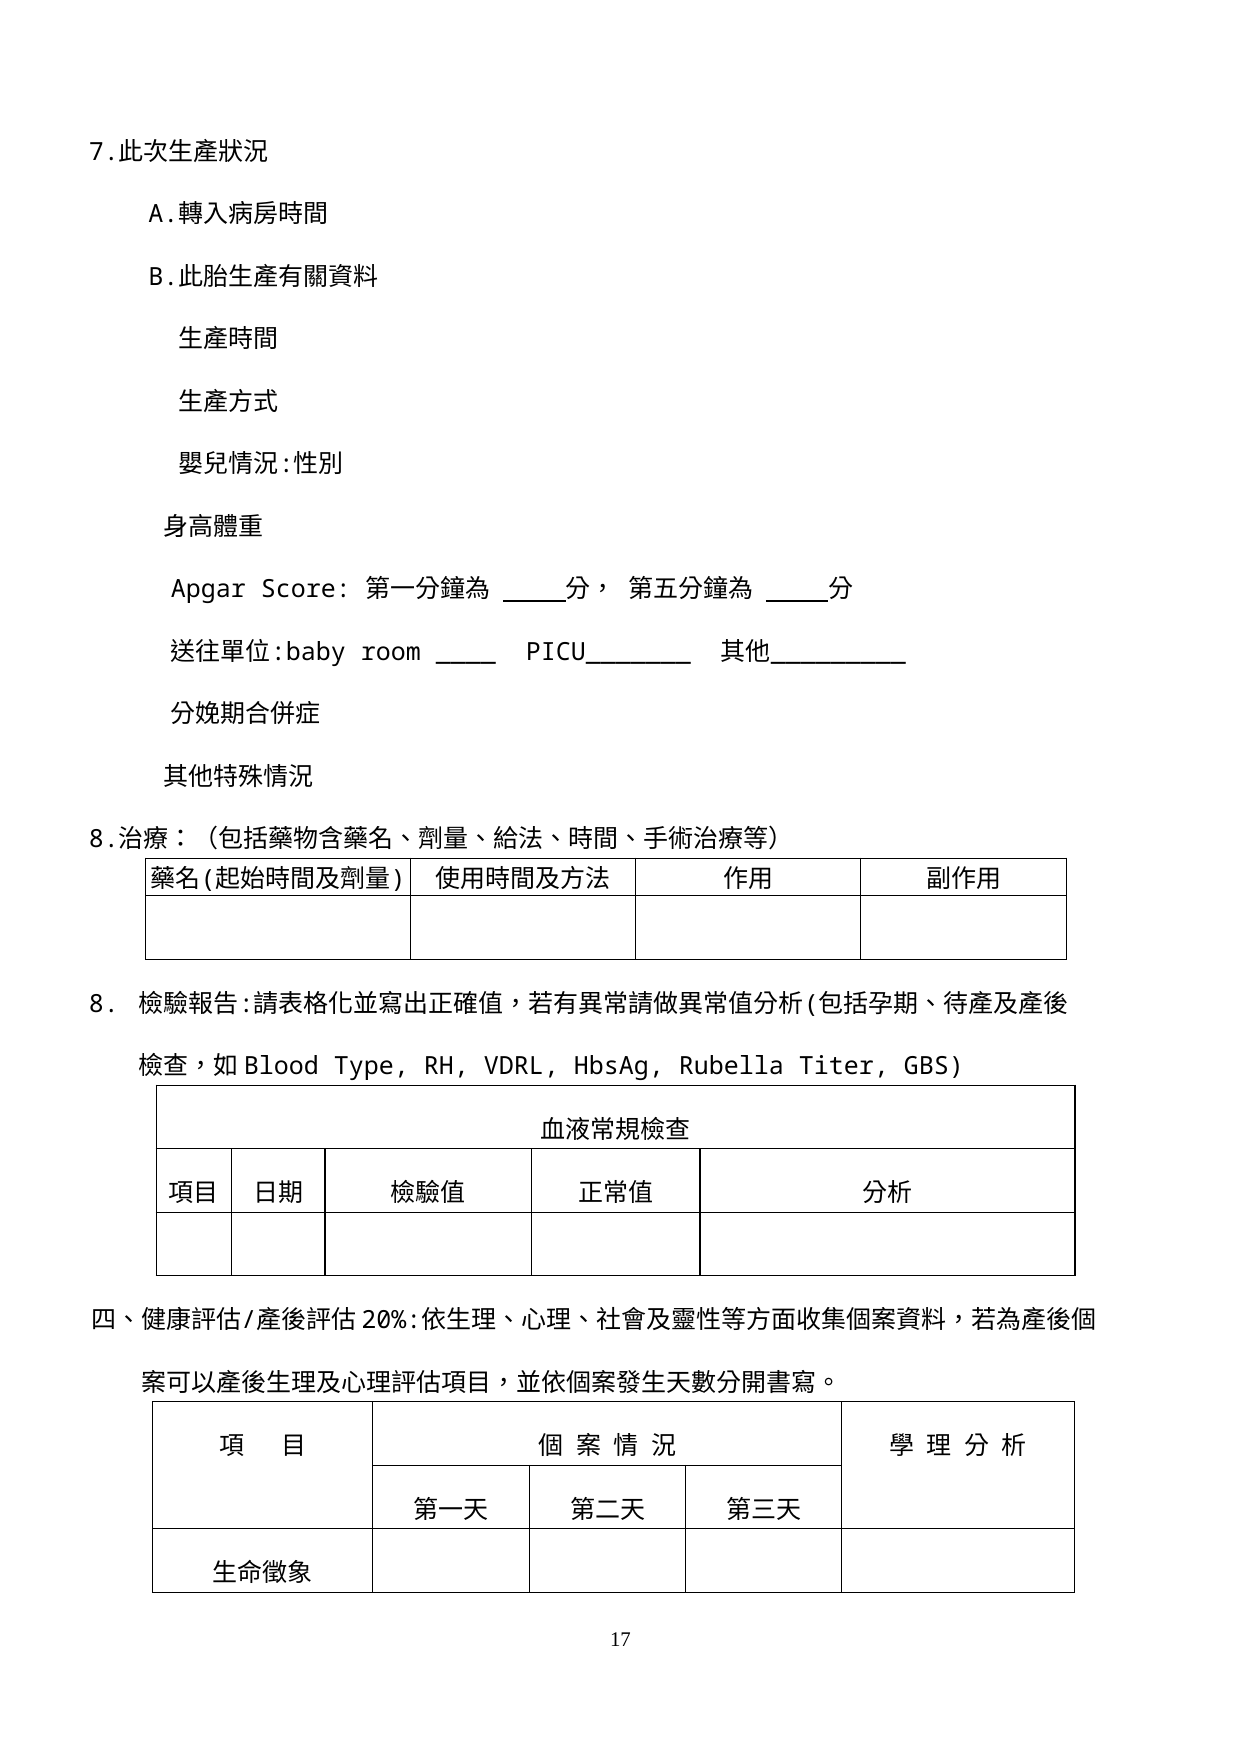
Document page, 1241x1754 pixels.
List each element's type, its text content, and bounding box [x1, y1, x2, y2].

table_cell [326, 1213, 531, 1275]
text 案可以產後生理及心理評估項目，並依個案發生天數分開書寫。 [141, 1339, 1152, 1401]
table_header 藥名(起始時間及劑量) [146, 859, 410, 895]
table_cell 日期 [232, 1149, 324, 1212]
text 四、健康評估/產後評估20%:依生理、心理、社會及靈性等方面收集個案資料，若為產後個 [91, 1276, 1152, 1339]
table_cell [232, 1213, 324, 1275]
text Apgar Score: 第一分鐘為 分， 第五分鐘為 分 [148, 545, 1152, 608]
text 身高體重 [148, 483, 1152, 545]
table_cell 項目 [157, 1149, 231, 1212]
text A.轉入病房時間 [148, 170, 1152, 233]
text B.此胎生產有關資料 [148, 233, 1152, 295]
table_cell 檢驗值 [326, 1149, 531, 1212]
text 7.此次生產狀況 [89, 108, 1152, 170]
text 分娩期合併症 [148, 670, 1152, 733]
table_cell [530, 1529, 685, 1592]
table_cell 第三天 [686, 1466, 841, 1528]
table_cell [411, 896, 635, 958]
table_cell 分析 [701, 1149, 1074, 1212]
table_cell [636, 896, 860, 958]
table_header 作用 [636, 859, 860, 895]
text 生產方式 [89, 358, 1152, 420]
text 生產時間 [89, 295, 1152, 358]
table_cell [842, 1529, 1074, 1592]
text 8.治療：（包括藥物含藥名、劑量、給法、時間、手術治療等） [89, 795, 1152, 858]
table_cell [686, 1529, 841, 1592]
table_header 學 理 分 析 [842, 1402, 1074, 1528]
table_cell [146, 896, 410, 958]
table_cell 生命徵象 [153, 1529, 372, 1592]
text 其他特殊情況 [89, 733, 1152, 795]
table_cell [157, 1213, 231, 1275]
table_header 副作用 [861, 859, 1066, 895]
table_cell 第二天 [530, 1466, 685, 1528]
text 送往單位:baby room ____ PICU_______ 其他_________ [148, 608, 1152, 670]
table_cell [373, 1529, 529, 1592]
text 檢查，如Blood Type, RH, VDRL, HbsAg, Rubella Titer, GBS) [139, 1022, 1152, 1084]
table_cell [532, 1213, 699, 1275]
table_header 使用時間及方法 [411, 859, 635, 895]
table_cell [861, 896, 1066, 958]
table_header 血液常規檢查 [157, 1086, 1074, 1148]
table_header 項 目 [153, 1402, 372, 1528]
text 嬰兒情況:性別 [89, 420, 1152, 483]
table_cell 第一天 [373, 1466, 529, 1528]
table_cell 正常值 [532, 1149, 699, 1212]
list 檢驗報告:請表格化並寫出正確值，若有異常請做異常值分析(包括孕期、待產及產後 [89, 959, 1152, 1022]
table_header 個 案 情 況 [373, 1402, 841, 1465]
table_cell [701, 1213, 1074, 1275]
